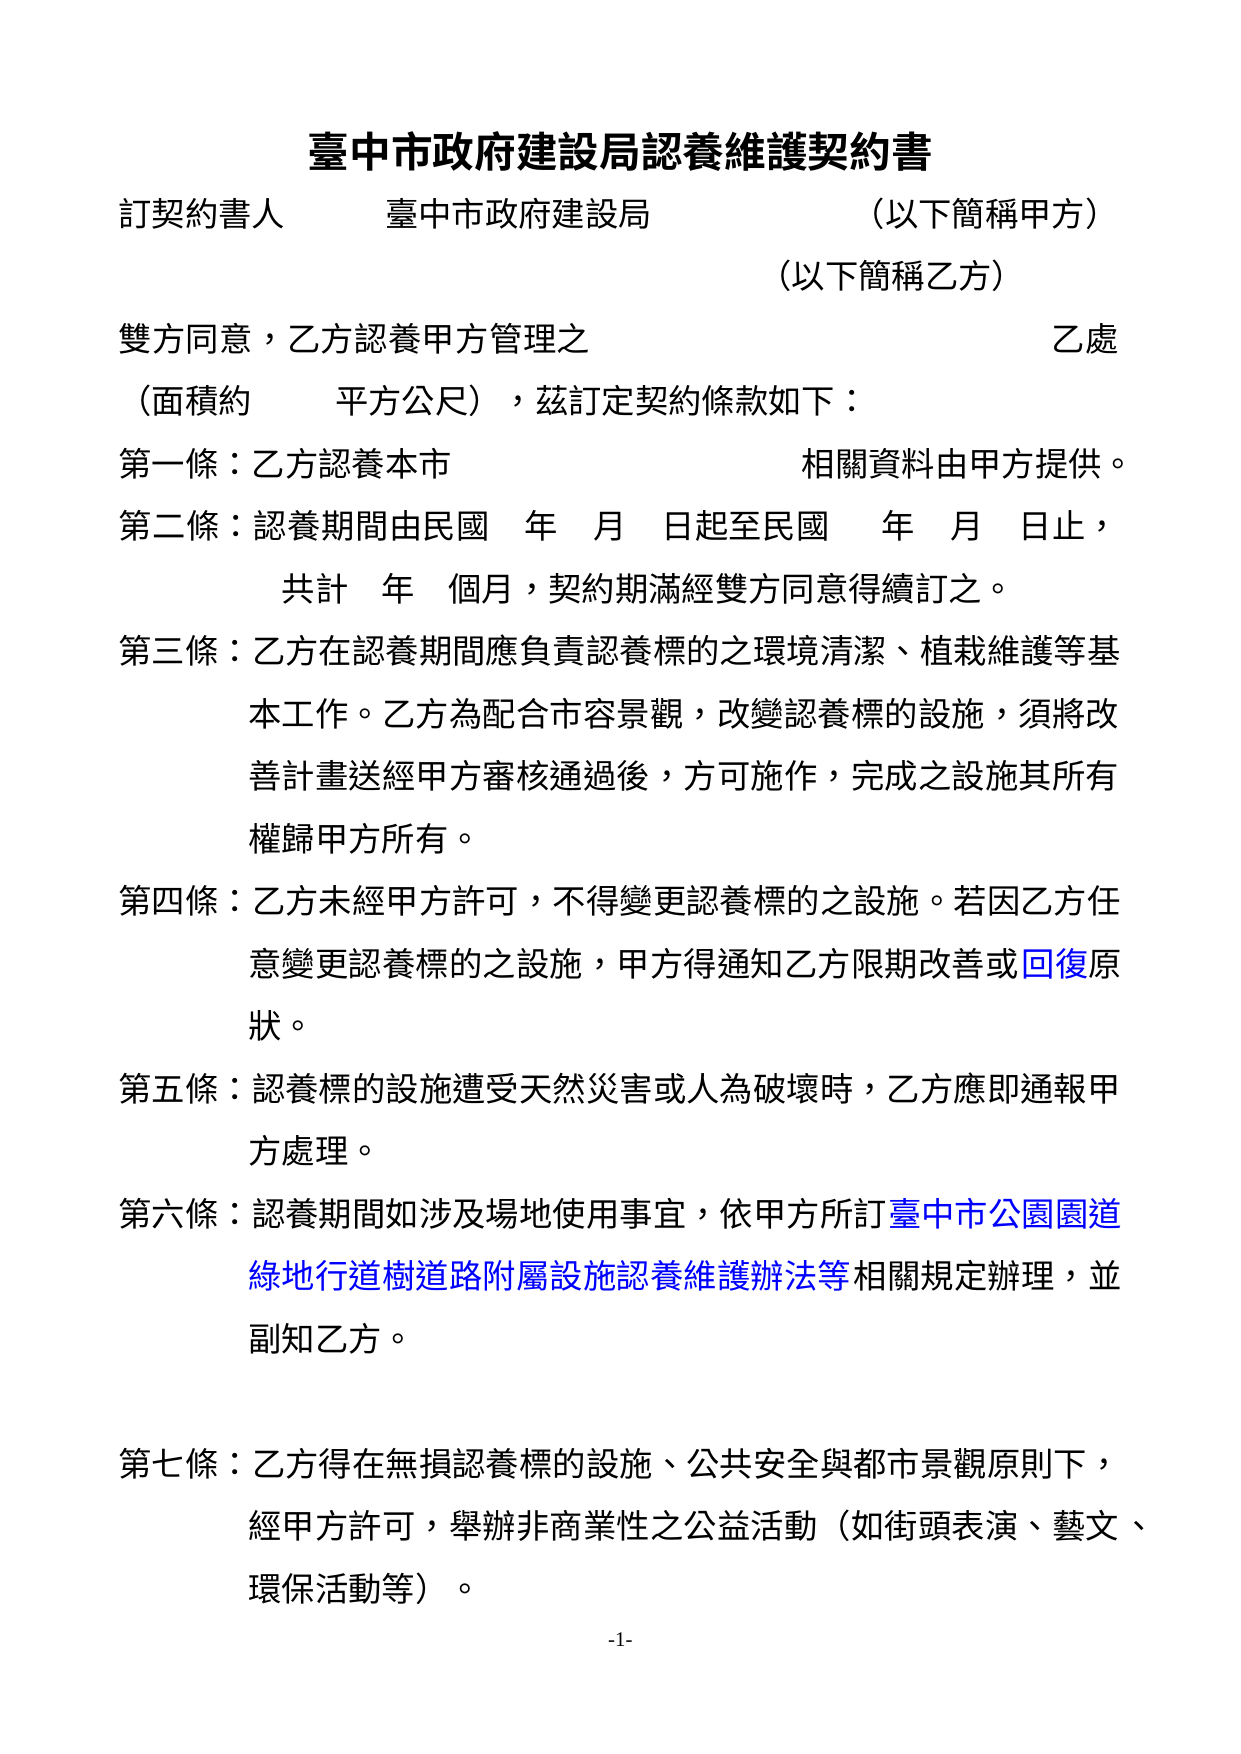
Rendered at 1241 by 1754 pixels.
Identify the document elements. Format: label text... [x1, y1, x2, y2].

text 第七條：乙方得在無損認養標的設施、公共安全與都市景觀原則下，經甲方許可，舉辦非商業性之公益活動（如街頭表演、藝文、環保活動等）。 [118, 1420, 1122, 1608]
text 臺中市政府建設局認養維護契約書 [118, 108, 1122, 170]
text 第一條：乙方認養本市 相關資料由甲方提供。 [118, 420, 1122, 483]
text 第五條：認養標的設施遭受天然災害或人為破壞時，乙方應即通報甲方處理。 [118, 1045, 1122, 1170]
text （以下簡稱乙方） [118, 233, 1122, 295]
text 訂契約書人 臺中市政府建設局 （以下簡稱甲方） [118, 170, 1122, 233]
text 第四條：乙方未經甲方許可，不得變更認養標的之設施。若因乙方任意變更認養標的之設施，甲方得通知乙方限期改善或回復原狀。 [118, 858, 1122, 1045]
text 第二條：認養期間由民國 年 月 日起至民國 年 月 日止，共計 年 個月，契約期滿經雙方同意得續訂之。 [118, 483, 1122, 608]
text 第三條：乙方在認養期間應負責認養標的之環境清潔、植栽維護等基本工作。乙方為配合市容景觀，改變認養標的設施，須將改善計畫送經甲方審核通過後，方可施作，完成之設施其所有權歸甲方所有。 [118, 608, 1122, 858]
text 雙方同意，乙方認養甲方管理之 乙處（面積約 平方公尺），茲訂定契約條款如下： [118, 295, 1122, 420]
text 第六條：認養期間如涉及場地使用事宜，依甲方所訂臺中市公園園道綠地行道樹道路附屬設施認養維護辦法等相關規定辦理，並副知乙方。 [118, 1170, 1122, 1358]
